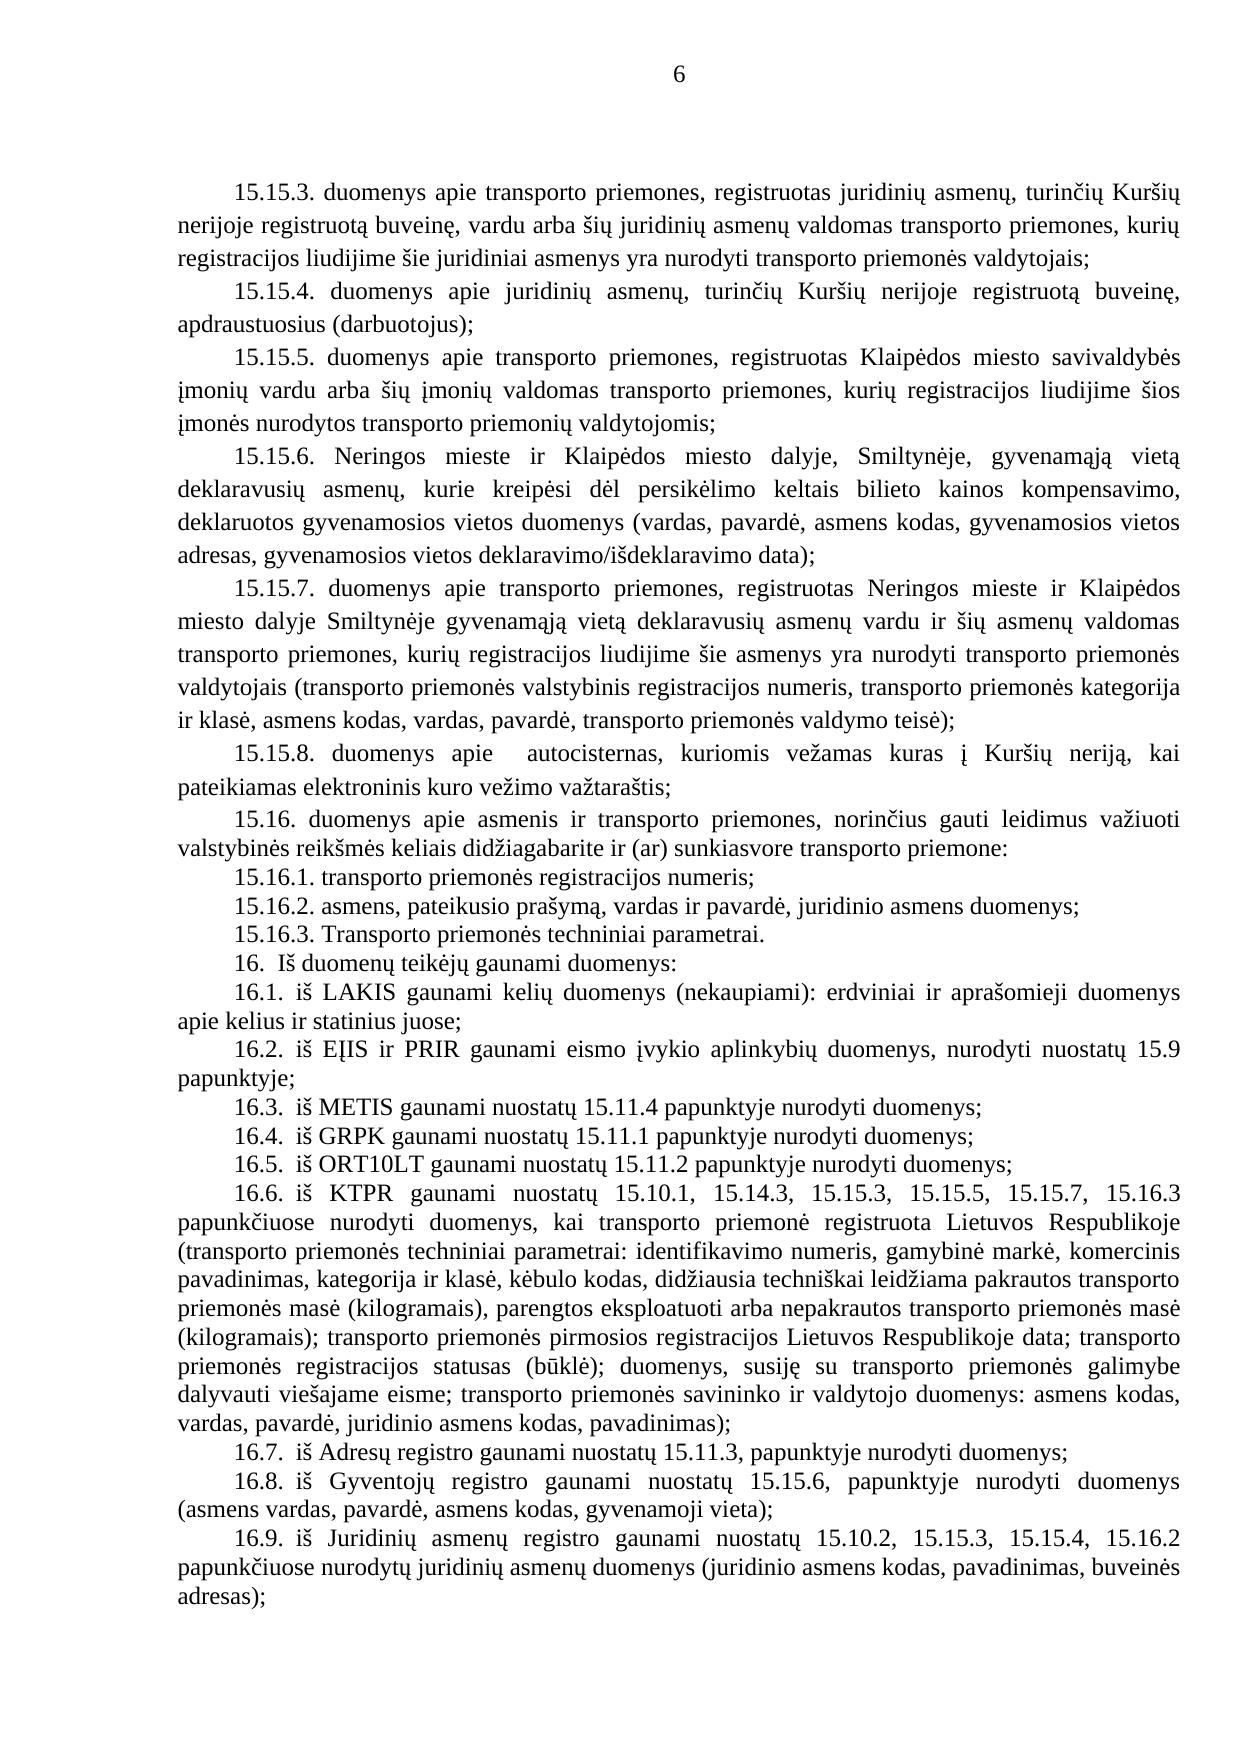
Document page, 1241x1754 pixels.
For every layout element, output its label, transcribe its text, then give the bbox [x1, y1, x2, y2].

text 15.15.7. duomenys apie transporto priemones, registruotas Neringos mieste ir Klaipėdos miesto dalyje Smiltynėje gyvenamąją vietą deklaravusių asmenų vardu ir šių asmenų valdomas transporto priemones, kurių registracijos liudijime šie asmenys yra nurodyti transporto priemonės valdytojais (transporto priemonės valstybinis registracijos numeris, transporto priemonės kategorija ir klasė, asmens kodas, vardas, pavardė, transporto priemonės valdymo teisė); [177, 573, 1181, 734]
text 16.8. iš Gyventojų registro gaunami nuostatų 15.15.6, papunktyje nurodyti duomenys (asmens vardas, pavardė, asmens kodas, gyvenamoji vieta); [177, 1466, 1181, 1523]
text 16.3. iš METIS gaunami nuostatų 15.11.4 papunktyje nurodyti duomenys; [177, 1092, 1181, 1121]
text 15.15.4. duomenys apie juridinių asmenų, turinčių Kuršių nerijoje registruotą buveinę, apdraustuosius (darbuotojus); [177, 276, 1181, 338]
text 16.4. iš GRPK gaunami nuostatų 15.11.1 papunktyje nurodyti duomenys; [177, 1121, 1181, 1149]
text 16.6. iš KTPR gaunami nuostatų 15.10.1, 15.14.3, 15.15.3, 15.15.5, 15.15.7, 15.16.3 papunkčiuose nurodyti duomenys, kai transporto priemonė registruota Lietuvos Respublikoje (transporto priemonės techniniai parametrai: identifikavimo numeris, gamybinė markė, komercinis pavadinimas, kategorija ir klasė, kėbulo kodas, didžiausia techniškai leidžiama pakrautos transporto priemonės masė (kilogramais), parengtos eksploatuoti arba nepakrautos transporto priemonės masė (kilogramais); transporto priemonės pirmosios registracijos Lietuvos Respublikoje data; transporto priemonės registracijos statusas (būklė); duomenys, susiję su transporto priemonės galimybe dalyvauti viešajame eisme; transporto priemonės savininko ir valdytojo duomenys: asmens kodas, vardas, pavardė, juridinio asmens kodas, pavadinimas); [177, 1178, 1181, 1437]
text 16. Iš duomenų teikėjų gaunami duomenys: [233, 948, 1181, 977]
text 16.5. iš ORT10LT gaunami nuostatų 15.11.2 papunktyje nurodyti duomenys; [177, 1149, 1181, 1178]
text 15.15.6. Neringos mieste ir Klaipėdos miesto dalyje, Smiltynėje, gyvenamąją vietą deklaravusių asmenų, kurie kreipėsi dėl persikėlimo keltais bilieto kainos kompensavimo, deklaruotos gyvenamosios vietos duomenys (vardas, pavardė, asmens kodas, gyvenamosios vietos adresas, gyvenamosios vietos deklaravimo/išdeklaravimo data); [177, 441, 1181, 569]
text 15.16.1. transporto priemonės registracijos numeris; [177, 862, 1181, 891]
text 15.16. duomenys apie asmenis ir transporto priemones, norinčius gauti leidimus važiuoti valstybinės reikšmės keliais didžiagabarite ir (ar) sunkiasvore transporto priemone: [177, 804, 1181, 862]
text 16.7. iš Adresų registro gaunami nuostatų 15.11.3, papunktyje nurodyti duomenys; [177, 1437, 1181, 1466]
text 15.16.2. asmens, pateikusio prašymą, vardas ir pavardė, juridinio asmens duomenys; [177, 891, 1181, 919]
text 15.16.3. Transporto priemonės techniniai parametrai. [177, 919, 1181, 948]
text 15.15.3. duomenys apie transporto priemones, registruotas juridinių asmenų, turinčių Kuršių nerijoje registruotą buveinę, vardu arba šių juridinių asmenų valdomas transporto priemones, kurių registracijos liudijime šie juridiniai asmenys yra nurodyti transporto priemonės valdytojais; [177, 177, 1181, 272]
text 16.1. iš LAKIS gaunami kelių duomenys (nekaupiami): erdviniai ir aprašomieji duomenys apie kelius ir statinius juose; [177, 977, 1181, 1034]
text 16.2. iš EĮIS ir PRIR gaunami eismo įvykio aplinkybių duomenys, nurodyti nuostatų 15.9 papunktyje; [177, 1034, 1181, 1092]
text 15.15.8. duomenys apie autocisternas, kuriomis vežamas kuras į Kuršių neriją, kai pateikiamas elektroninis kuro vežimo važtaraštis; [177, 738, 1181, 800]
text 15.15.5. duomenys apie transporto priemones, registruotas Klaipėdos miesto savivaldybės įmonių vardu arba šių įmonių valdomas transporto priemones, kurių registracijos liudijime šios įmonės nurodytos transporto priemonių valdytojomis; [177, 342, 1181, 437]
text 16.9. iš Juridinių asmenų registro gaunami nuostatų 15.10.2, 15.15.3, 15.15.4, 15.16.2 papunkčiuose nurodytų juridinių asmenų duomenys (juridinio asmens kodas, pavadinimas, buveinės adresas); [177, 1523, 1181, 1609]
